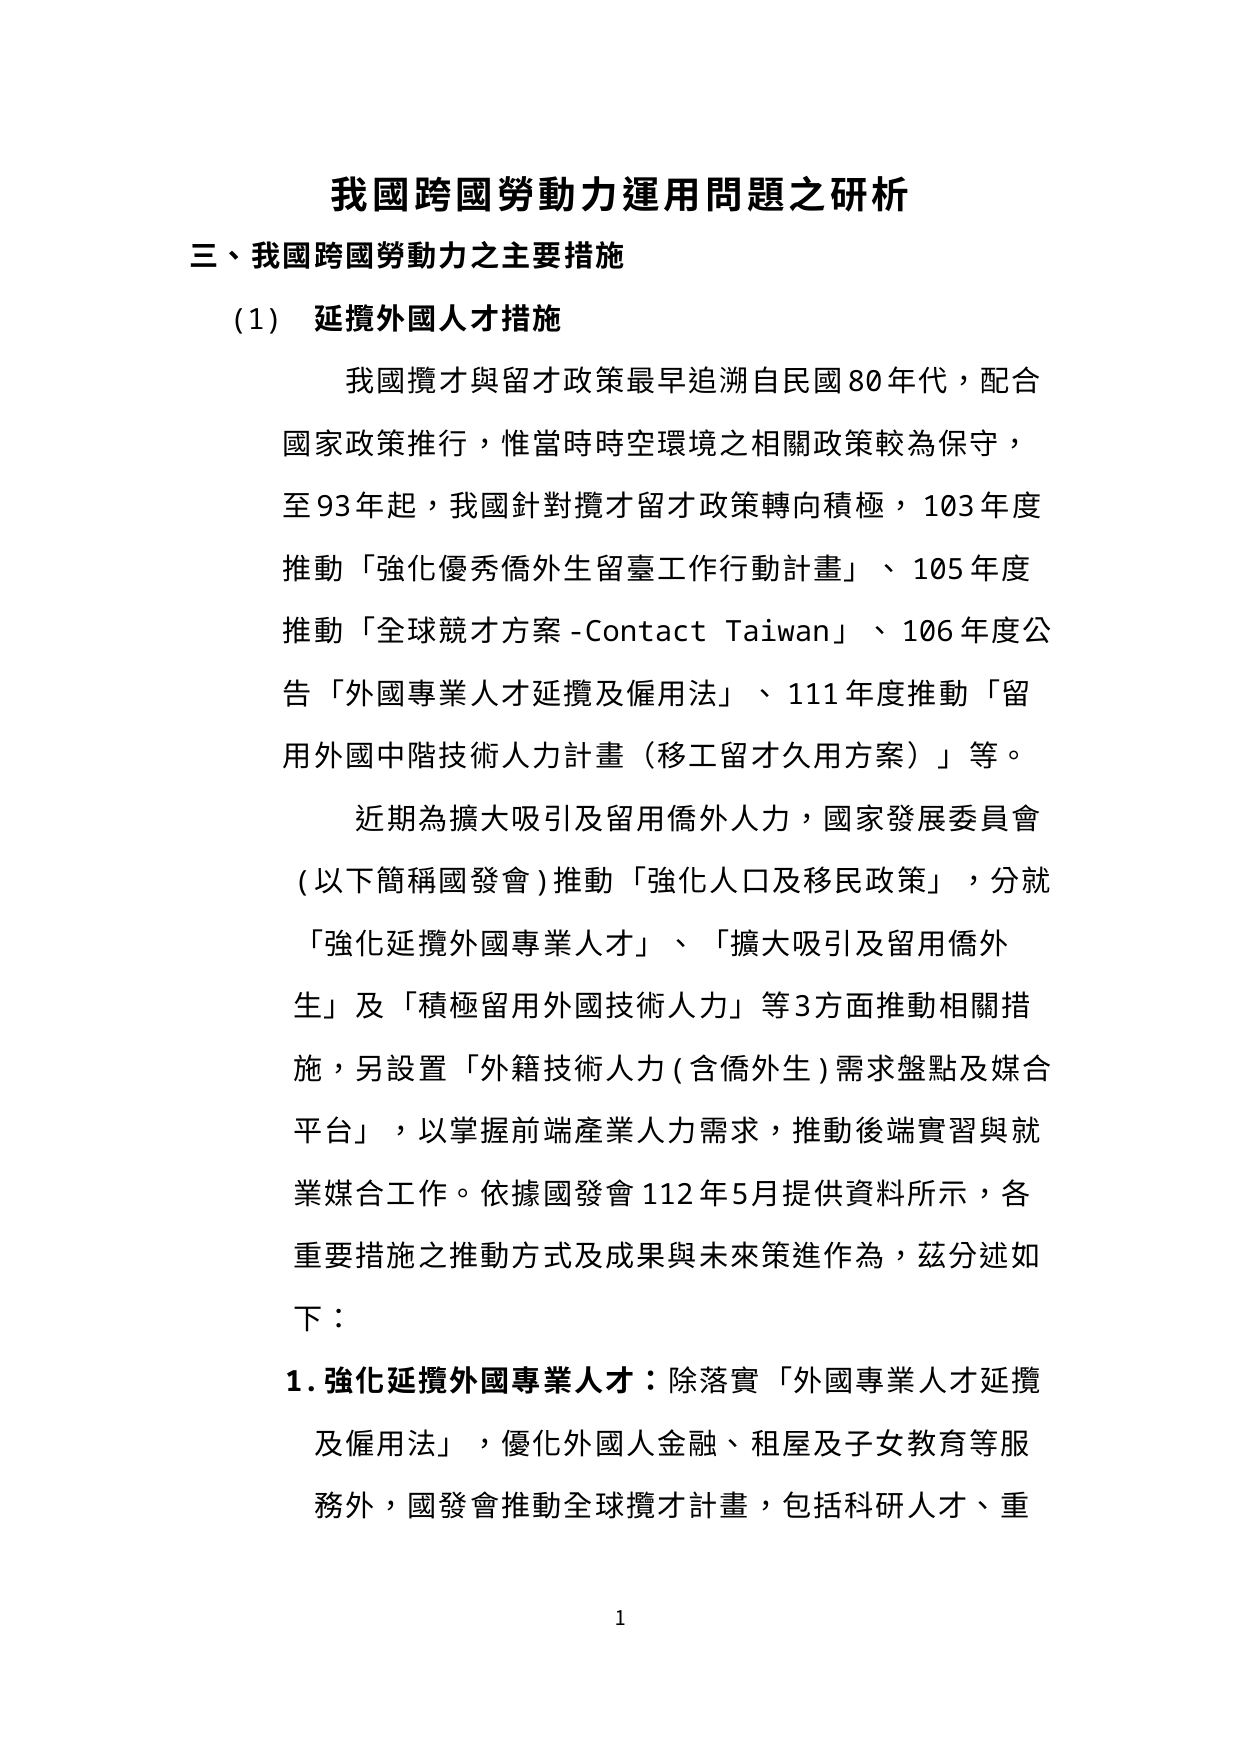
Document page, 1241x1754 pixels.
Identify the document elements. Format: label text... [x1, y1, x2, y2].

text 我國跨國勞動力運用問題之研析 [188, 150, 1052, 212]
text 近期為擴大吸引及留用僑外人力，國家發展委員會(以下簡稱國發會)推動「強化人口及移民政策」，分就「強化延攬外國專業人才」、「擴大吸引及留用僑外生」及「積極留用外國技術人力」等3方面推動相關措施，另設置「外籍技術人力(含僑外生)需求盤點及媒合平台」，以掌握前端產業人力需求，推動後端實習與就業媒合工作。依據國發會112年5月提供資料所示，各重要措施之推動方式及成果與未來策進作為，茲分述如下： [288, 775, 1052, 1337]
list 延攬外國人才措施 [229, 275, 1052, 337]
text 三、我國跨國勞動力之主要措施 [188, 212, 1052, 275]
text 我國攬才與留才政策最早追溯自民國80年代，配合國家政策推行，惟當時時空環境之相關政策較為保守，至93年起，我國針對攬才留才政策轉向積極，103年度推動「強化優秀僑外生留臺工作行動計畫」、105年度推動「全球競才方案-Contact Taiwan」、106年度公告「外國專業人才延攬及僱用法」、111年度推動「留用外國中階技術人力計畫（移工留才久用方案）」等。 [276, 337, 1052, 775]
text 1.強化延攬外國專業人才：除落實「外國專業人才延攬及僱用法」，優化外國人金融、租屋及子女教育等服務外，國發會推動全球攬才計畫，包括科研人才、重 [276, 1337, 1052, 1525]
